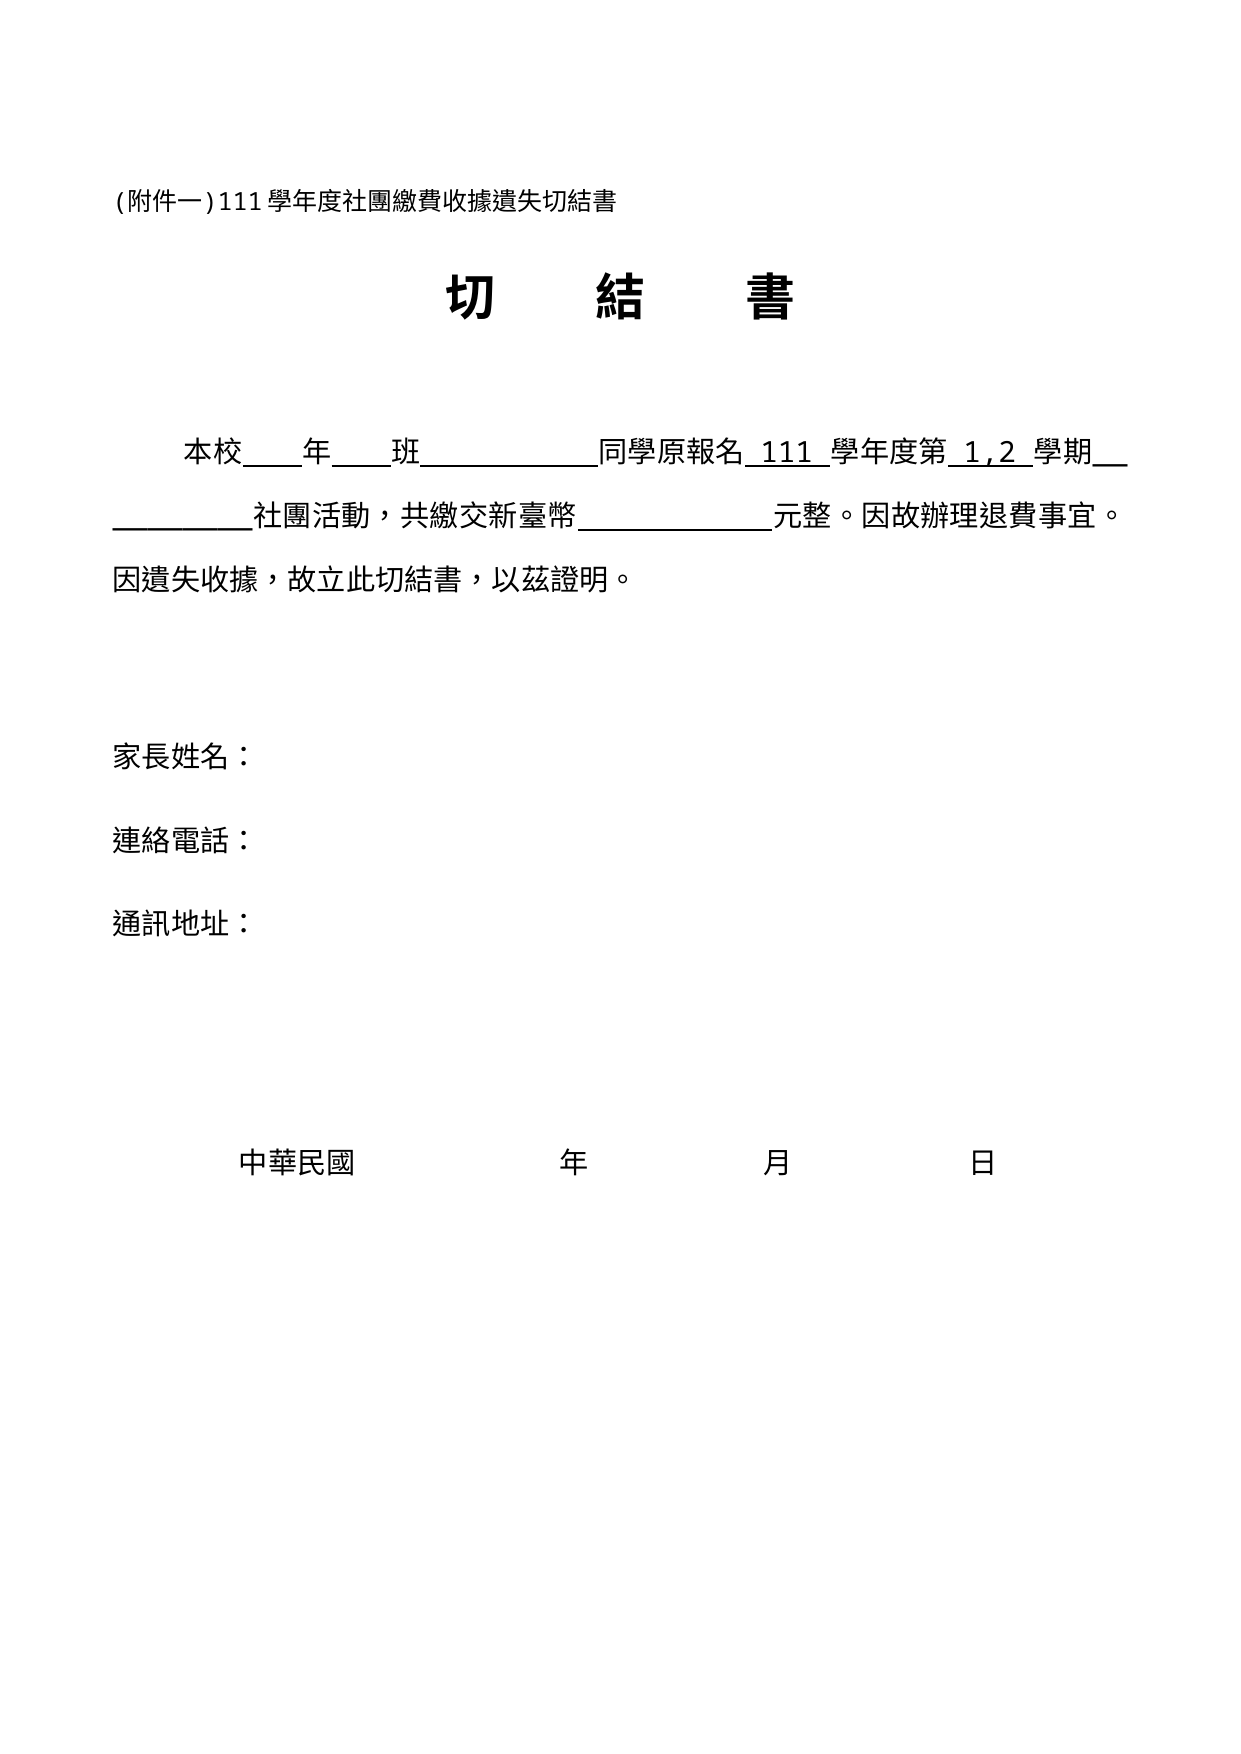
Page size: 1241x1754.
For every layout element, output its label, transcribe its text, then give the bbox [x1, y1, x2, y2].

text 中華民國 年 月 日 [112, 1119, 1123, 1182]
text 通訊地址： [112, 880, 1128, 942]
text 家長姓名： [112, 713, 1128, 776]
text 切 結 書 [112, 221, 1128, 346]
text 本校 年 班 同學原報名 111 學年度第 1,2 學期__________社團活動，共繳交新臺幣 元整。因故辦理退費事宜。因遺失收據，故立此切結書，以茲證明。 [112, 429, 1128, 598]
text (附件一)111學年度社團繳費收據遺失切結書 [112, 158, 1128, 221]
text 連絡電話： [112, 797, 1128, 859]
